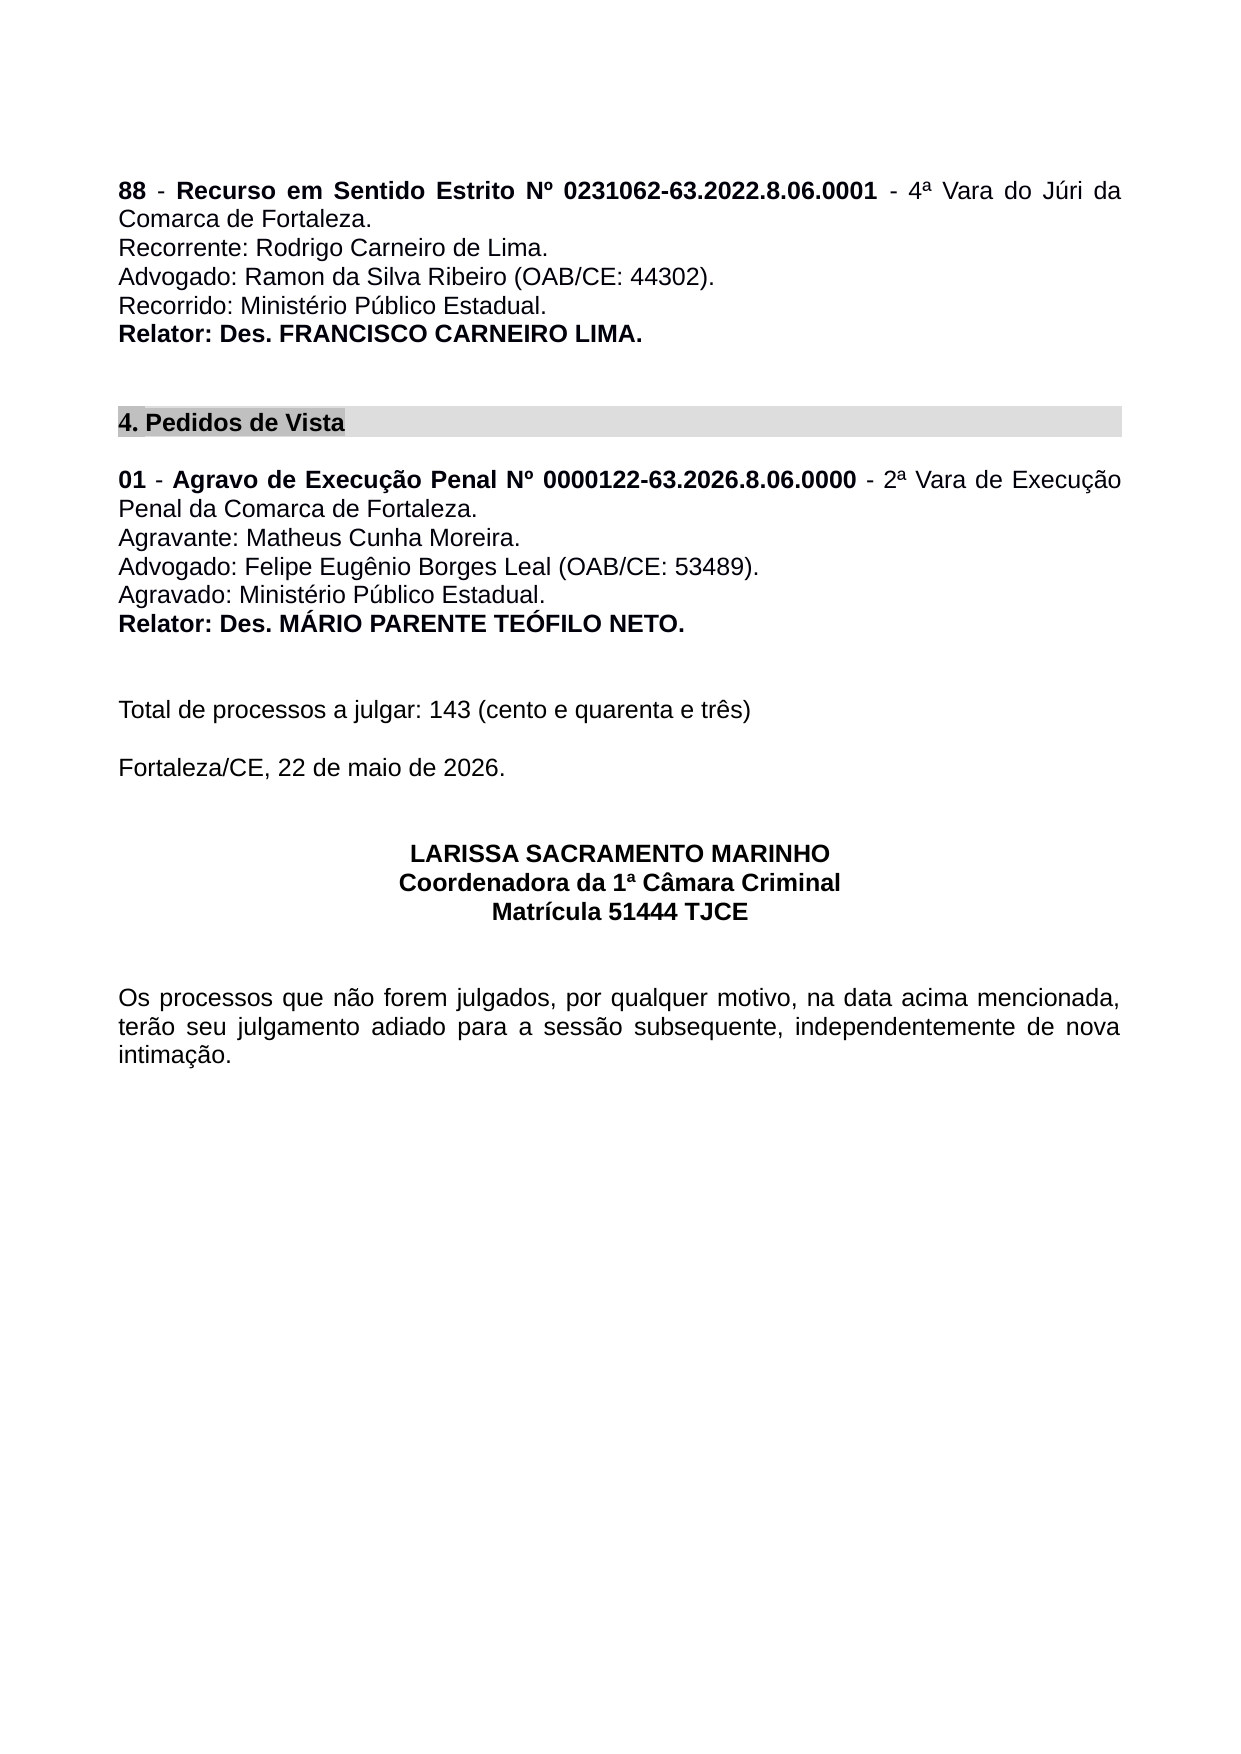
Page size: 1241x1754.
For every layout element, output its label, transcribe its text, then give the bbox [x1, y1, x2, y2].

text Recorrido: Ministério Público Estadual. [118, 291, 1122, 319]
text Agravado: Ministério Público Estadual. [118, 581, 1122, 609]
text Advogado: Felipe Eugênio Borges Leal (OAB/CE: 53489). [118, 552, 1122, 581]
text Total de processos a julgar: 143 (cento e quarenta e três) [118, 696, 1122, 724]
text Coordenadora da 1ª Câmara Criminal [118, 868, 1122, 897]
text 4. Pedidos de Vista [118, 406, 1122, 437]
text Recorrente: Rodrigo Carneiro de Lima. [118, 233, 1122, 262]
text Advogado: Ramon da Silva Ribeiro (OAB/CE: 44302). [118, 262, 1122, 291]
text 88 - Recurso em Sentido Estrito Nº 0231062-63.2022.8.06.0001 - 4ª Vara do Júri da Comarca de Fortaleza. [118, 176, 1122, 233]
text Matrícula 51444 TJCE [118, 897, 1122, 926]
text Fortaleza/CE, 22 de maio de 2026. [118, 753, 1122, 782]
text Os processos que não forem julgados, por qualquer motivo, na data acima mencionada, terão seu julgamento adiado para a sessão subsequente, independentemente de nova intimação. [118, 983, 1122, 1069]
text 01 - Agravo de Execução Penal Nº 0000122-63.2026.8.06.0000 - 2ª Vara de Execução Penal da Comarca de Fortaleza. [118, 466, 1122, 523]
text Relator: Des. MÁRIO PARENTE TEÓFILO NETO. [118, 609, 1122, 638]
text LARISSA SACRAMENTO MARINHO [118, 839, 1122, 868]
text Agravante: Matheus Cunha Moreira. [118, 523, 1122, 552]
text Relator: Des. FRANCISCO CARNEIRO LIMA. [118, 319, 1122, 348]
